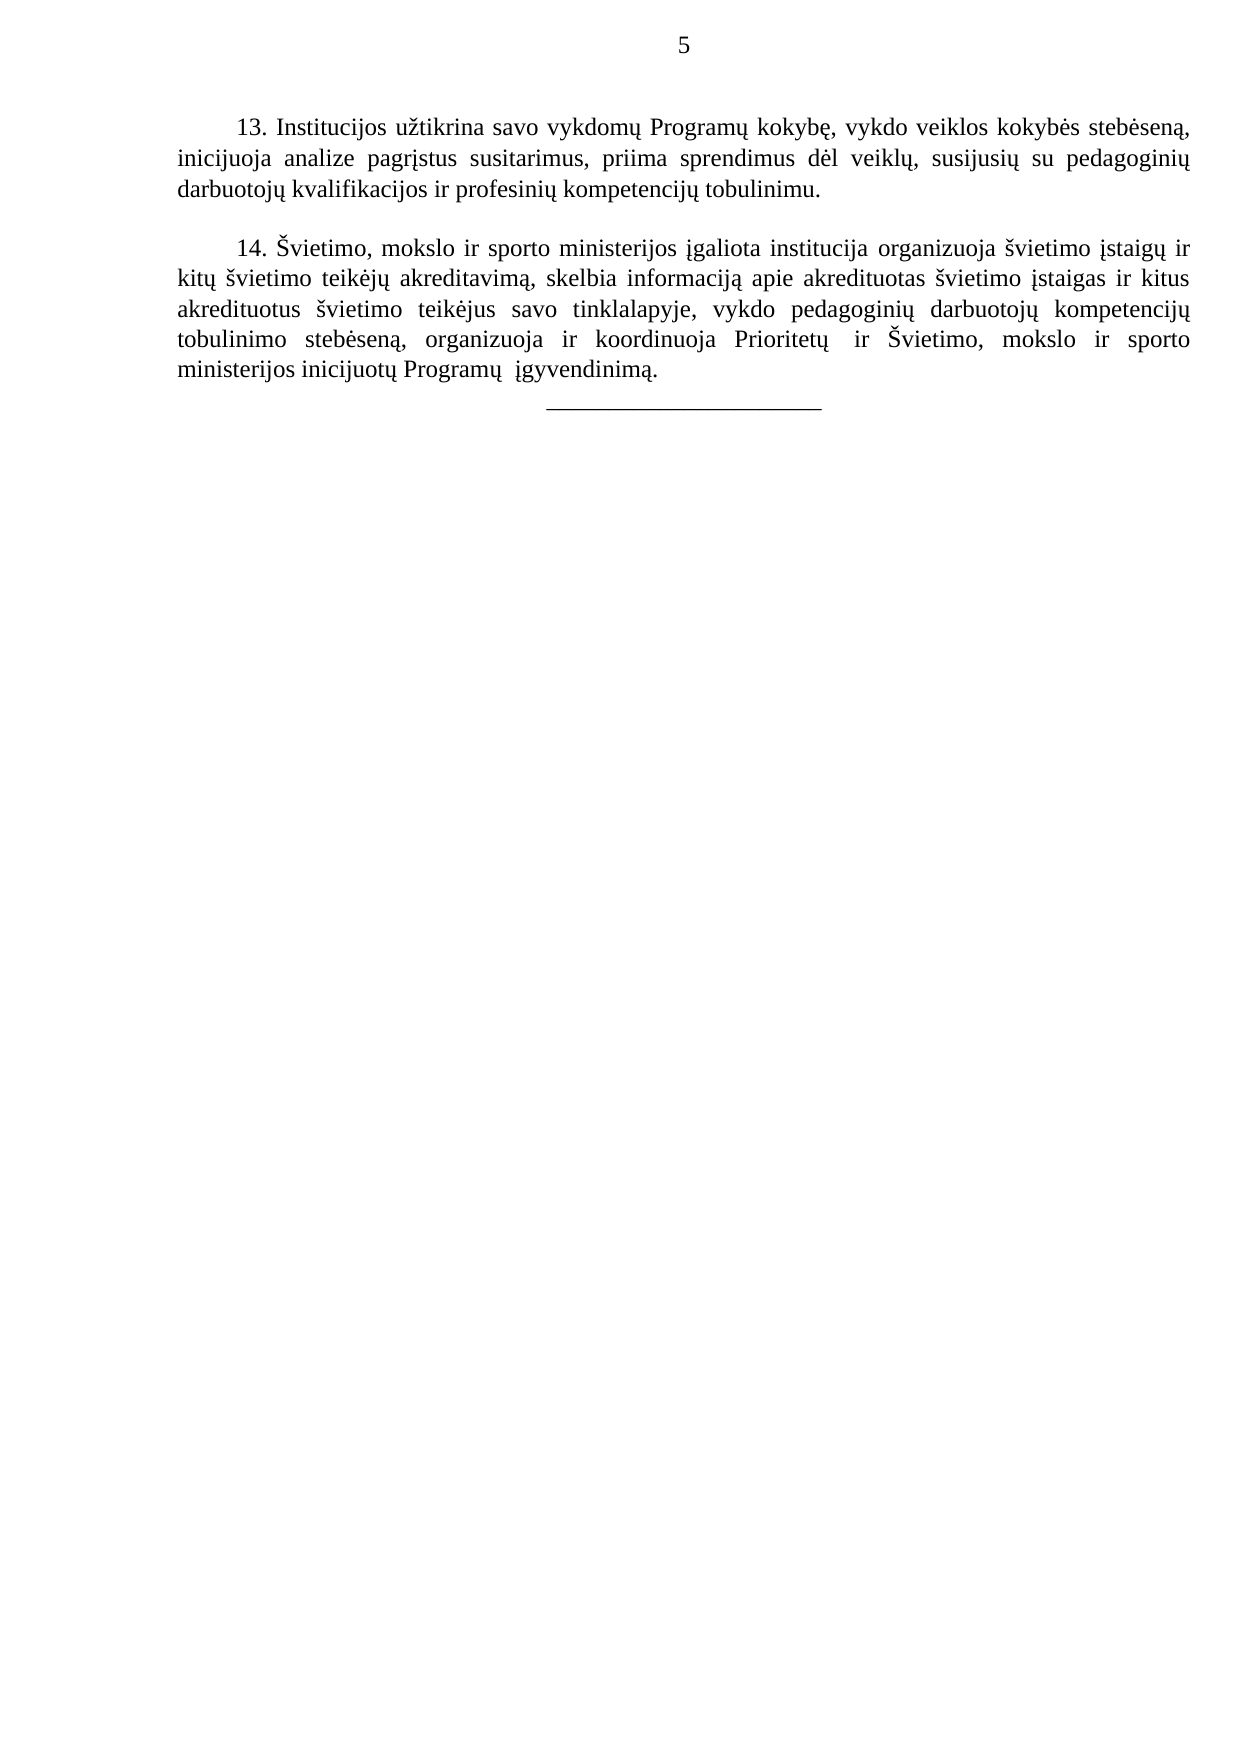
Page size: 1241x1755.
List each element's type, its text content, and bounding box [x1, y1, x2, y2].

text ______________________ [177, 384, 1191, 413]
text 14. Švietimo, mokslo ir sporto ministerijos įgaliota institucija organizuoja švietimo įstaigų ir kitų švietimo teikėjų akreditavimą, skelbia informaciją apie akredituotas švietimo įstaigas ir kitus akredituotus švietimo teikėjus savo tinklalapyje, vykdo pedagoginių darbuotojų kompetencijų tobulinimo stebėseną, organizuoja ir koordinuoja Prioritetų ir Švietimo, mokslo ir sporto ministerijos inicijuotų Programų įgyvendinimą. [177, 233, 1191, 383]
text 13. Institucijos užtikrina savo vykdomų Programų kokybę, vykdo veiklos kokybės stebėseną, inicijuoja analize pagrįstus susitarimus, priima sprendimus dėl veiklų, susijusių su pedagoginių darbuotojų kvalifikacijos ir profesinių kompetencijų tobulinimu. [177, 112, 1191, 203]
